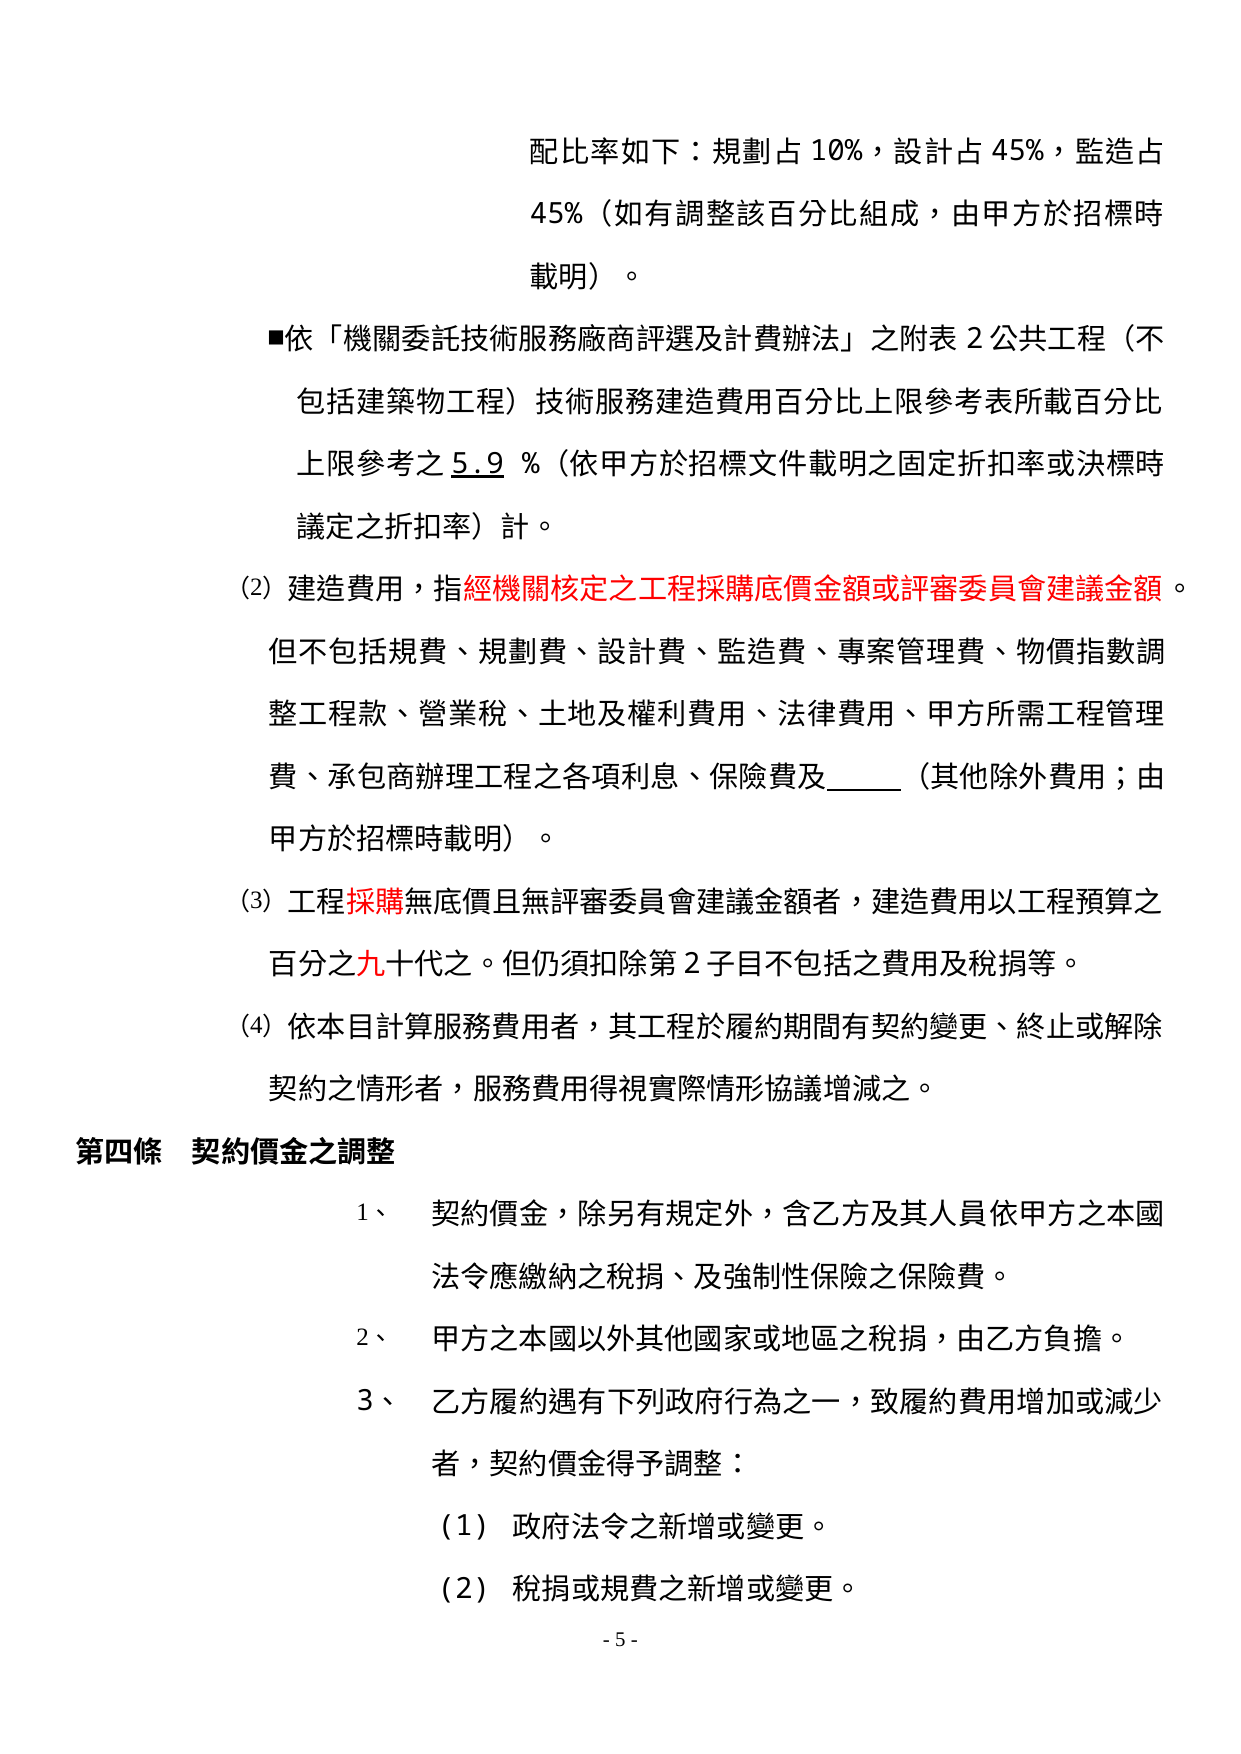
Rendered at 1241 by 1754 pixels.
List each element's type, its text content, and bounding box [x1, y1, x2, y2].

list 政府法令之新增或變更。 [437, 1483, 1159, 1545]
text 第四條 契約價金之調整 [75, 1108, 1165, 1170]
list 甲方之本國以外其他國家或地區之稅捐，由乙方負擔。 [356, 1295, 1165, 1358]
list 依本目計算服務費用者，其工程於履約期間有契約變更、終止或解除契約之情形者，服務費用得視實際情形協議增減之。 [225, 983, 1165, 1108]
list 稅捐或規費之新增或變更。 [437, 1545, 1159, 1608]
list 工程採購無底價且無評審委員會建議金額者，建造費用以工程預算之百分之九十代之。但仍須扣除第2子目不包括之費用及稅捐等。 [225, 858, 1165, 983]
list 乙方履約遇有下列政府行為之一，致履約費用增加或減少者，契約價金得予調整： [356, 1358, 1165, 1483]
list 建造費用，指經機關核定之工程採購底價金額或評審委員會建議金額。但不包括規費、規劃費、設計費、監造費、專案管理費、物價指數調整工程款、營業稅、土地及權利費用、法律費用、甲方所需工程管理費、承包商辦理工程之各項利息、保險費及 （其他除外費用；由甲方於招標時載明）。 [225, 545, 1165, 858]
list 配比率如下：規劃占10%，設計占45%，監造占45%（如有調整該百分比組成，由甲方於招標時載明）。 [492, 108, 1165, 295]
text ■依「機關委託技術服務廠商評選及計費辦法」之附表2公共工程（不包括建築物工程）技術服務建造費用百分比上限參考表所載百分比上限參考之5.9 %（依甲方於招標文件載明之固定折扣率或決標時議定之折扣率）計。 [267, 295, 1165, 545]
list 契約價金，除另有規定外，含乙方及其人員依甲方之本國法令應繳納之稅捐、及強制性保險之保險費。 [356, 1170, 1165, 1295]
